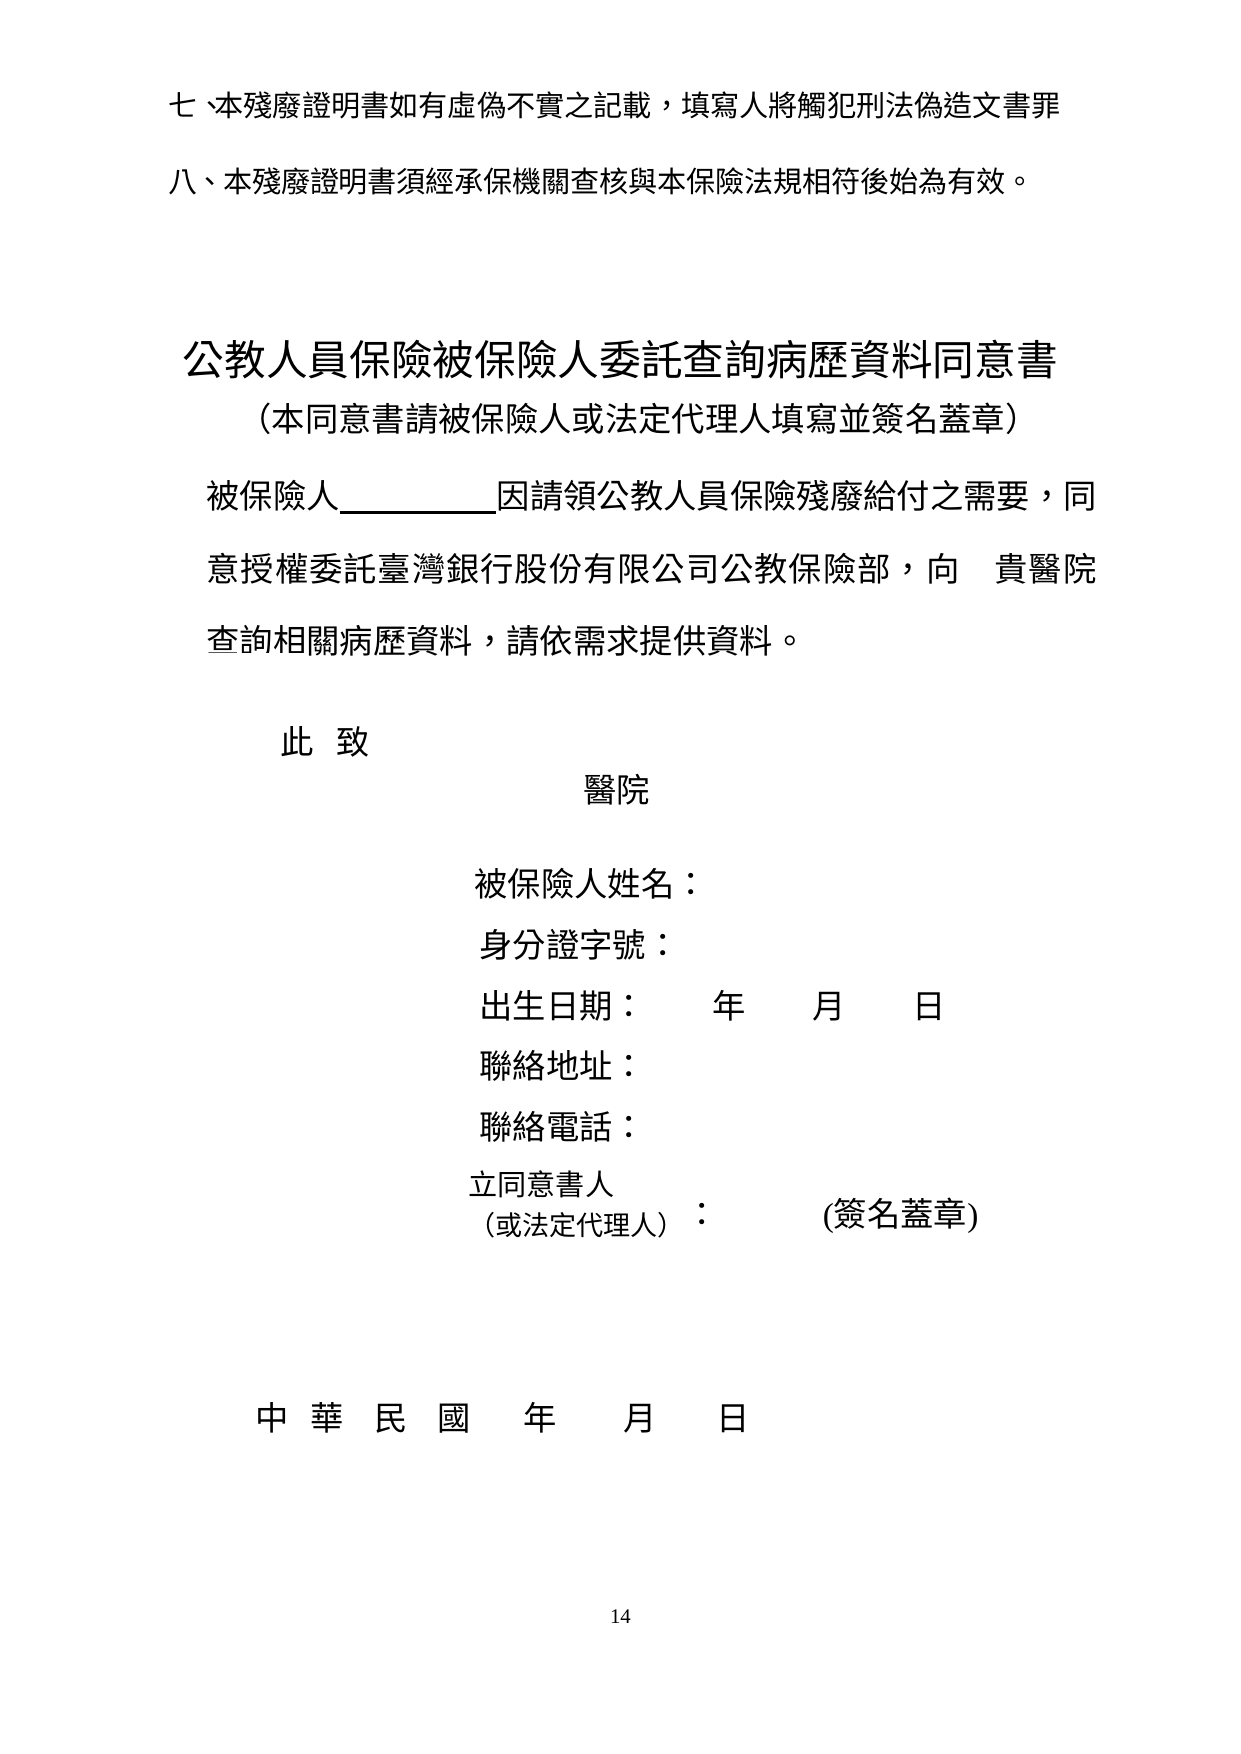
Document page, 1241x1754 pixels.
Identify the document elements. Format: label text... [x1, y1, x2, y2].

text 中 華 民 國 年 月 日 [118, 1392, 1122, 1440]
text 七、本殘廢證明書如有虛偽不實之記載，填寫人將觸犯刑法偽造文書罪。 [168, 83, 1059, 125]
text 八、本殘廢證明書須經承保機關查核與本保險法規相符後始為有效。 [168, 159, 1059, 249]
text 此 致 [206, 716, 1122, 764]
text 醫院 [118, 764, 1122, 812]
text 聯絡電話： [118, 1101, 1122, 1149]
text 被保險人姓名： [118, 858, 1122, 906]
text 身分證字號： [118, 919, 1122, 967]
text 出生日期： 年 月 日 [118, 979, 1122, 1028]
text 公教人員保險被保險人委託查詢病歷資料同意書 [118, 332, 1122, 386]
text 立同意書人 （或法定代理人）： (簽名蓋章) [118, 1162, 1122, 1243]
text 被保險人 因請領公教人員保險殘廢給付之需要，同意授權委託臺灣銀行股份有限公司公教保險部，向 貴醫院查詢相關病歷資料，請依需求提供資料。 [156, 470, 1097, 709]
text 聯絡地址： [118, 1040, 1122, 1088]
text （本同意書請被保險人或法定代理人填寫並簽名蓋章） [118, 393, 1122, 441]
